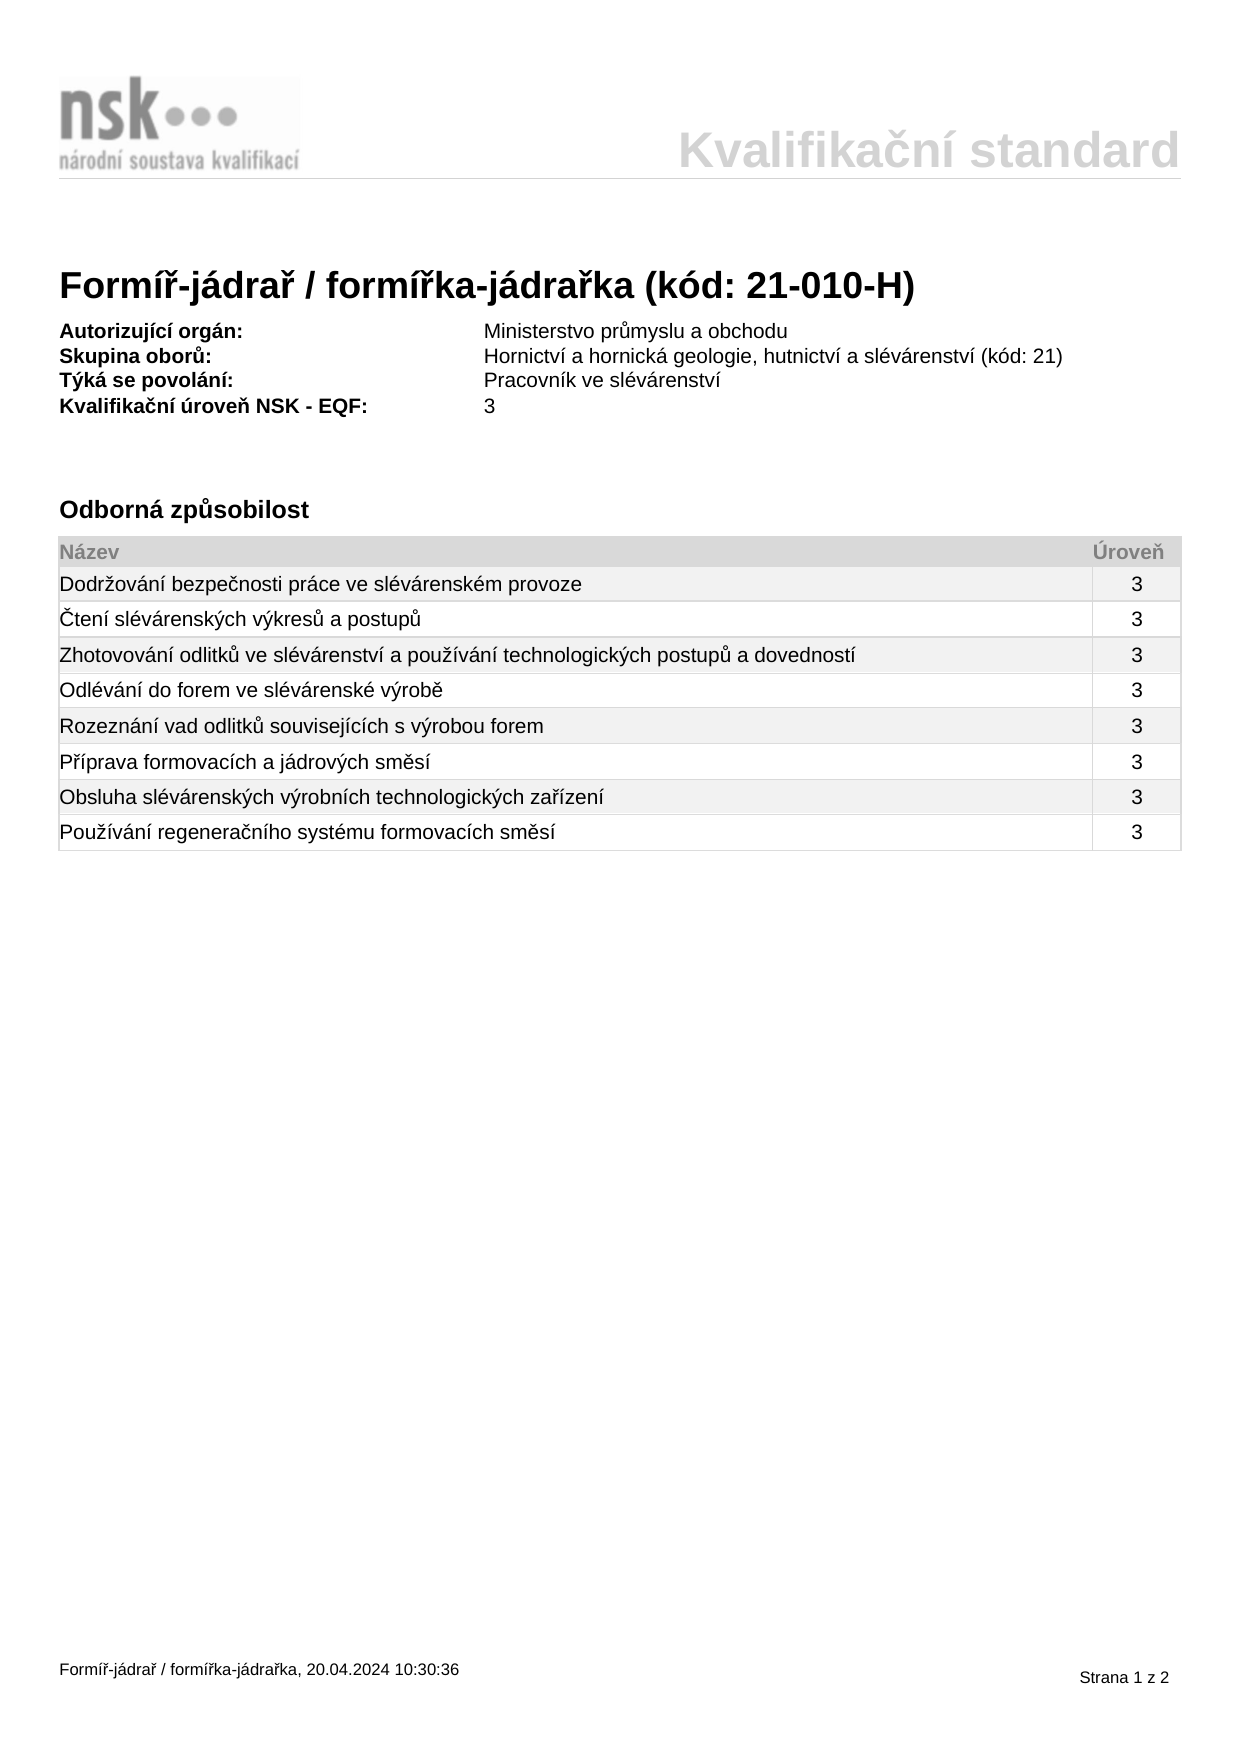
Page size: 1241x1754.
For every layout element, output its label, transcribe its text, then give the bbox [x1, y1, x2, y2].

table_cell [862, 851, 1093, 1149]
table_cell [620, 196, 626, 224]
table_cell [1169, 1150, 1181, 1404]
table_cell Název [60, 537, 1092, 566]
table_cell [626, 524, 862, 536]
table_cell [626, 418, 862, 489]
table_cell [1093, 307, 1169, 319]
table_cell 3 [1093, 638, 1180, 672]
table_cell [59, 172, 483, 178]
table_cell [1093, 196, 1169, 224]
table_cell [59, 196, 483, 224]
table_cell [1093, 1150, 1169, 1404]
table_cell [59, 524, 483, 536]
table_cell [1093, 851, 1169, 1149]
table_cell Dodržování bezpečnosti práce ve slévárenském provoze [60, 567, 1092, 600]
table_cell Autorizující orgán: [59, 319, 483, 343]
table_cell Odborná způsobilost [59, 489, 1181, 524]
table_cell 3 [1093, 815, 1180, 849]
table_cell [1093, 524, 1169, 536]
table_cell [626, 307, 862, 319]
table_cell Zhotovování odlitků ve slévárenství a používání technologických postupů a dovedností [60, 638, 1092, 672]
table_cell Pracovník ve slévárenství [484, 368, 1181, 393]
table_cell Používání regeneračního systému formovacích směsí [60, 815, 1092, 849]
table_cell [59, 418, 483, 489]
table_cell [620, 1405, 626, 1659]
table_cell [620, 418, 626, 489]
table_cell [620, 1150, 626, 1404]
table_cell [1169, 307, 1181, 319]
table_cell Hornictví a hornická geologie, hutnictví a slévárenství (kód: 21) [484, 344, 1181, 368]
table_cell [1169, 418, 1181, 489]
table_cell [862, 524, 1093, 536]
table_cell [620, 524, 626, 536]
table_cell Ministerstvo průmyslu a obchodu [484, 319, 1181, 344]
table_cell [626, 851, 862, 1149]
table_cell [59, 851, 483, 1149]
table_cell Týká se povolání: [59, 368, 483, 392]
table_cell [484, 851, 620, 1149]
table_cell [862, 1150, 1093, 1404]
table_cell [484, 307, 620, 319]
table_cell 3 [1093, 602, 1180, 636]
table_cell Skupina oborů: [59, 344, 483, 368]
table_cell [1169, 1660, 1181, 1696]
table_cell Příprava formovacích a jádrových směsí [60, 744, 1092, 779]
table_cell [1169, 196, 1181, 224]
table_cell Obsluha slévárenských výrobních technologických zařízení [60, 780, 1092, 813]
table_cell Čtení slévárenských výkresů a postupů [60, 602, 1092, 636]
table_cell [620, 851, 626, 1149]
table_cell 3 [1093, 744, 1180, 779]
table_cell [862, 307, 1093, 319]
table_cell 3 [1093, 708, 1180, 743]
table_cell [1169, 851, 1181, 1149]
table_cell [626, 196, 862, 224]
table_cell 3 [1093, 674, 1180, 707]
table_cell Odlévání do forem ve slévárenské výrobě [60, 674, 1092, 707]
table_header [621, 59, 626, 172]
table_cell Úroveň [1093, 537, 1180, 566]
table_cell 3 [484, 394, 1181, 417]
table_cell [59, 1150, 483, 1404]
table_cell [1093, 1405, 1169, 1659]
table_cell [1093, 418, 1169, 489]
table_cell [484, 196, 620, 224]
table_cell [862, 418, 1093, 489]
table_cell Formíř-jádrař / formířka-jádrařka (kód: 21-010-H) [59, 224, 1181, 307]
table_cell Rozeznání vad odlitků souvisejících s výrobou forem [60, 708, 1092, 743]
table_cell [484, 172, 620, 178]
table_cell [59, 1405, 483, 1659]
table_cell [484, 524, 620, 536]
table_cell [59, 307, 483, 319]
table_cell [59, 179, 1181, 196]
table_cell [620, 307, 626, 319]
table_cell [1169, 524, 1181, 536]
table_cell 3 [1093, 567, 1180, 600]
table_cell Formíř-jádrař / formířka-jádrařka, 20.04.2024 10:30:36 [59, 1660, 862, 1696]
picture [58, 59, 621, 172]
table_cell [484, 418, 620, 489]
table_cell [484, 1150, 620, 1404]
table_cell 3 [1093, 780, 1180, 813]
table_header Kvalifikační standard [626, 59, 1181, 178]
table_cell [484, 1405, 620, 1659]
table_cell Strana 1 z 2 [862, 1660, 1169, 1696]
table_cell [862, 196, 1093, 224]
table_cell [1169, 1405, 1181, 1659]
table_cell [626, 1150, 862, 1404]
table_cell [626, 1405, 862, 1659]
table_cell Kvalifikační úroveň NSK - EQF: [59, 394, 483, 417]
table_cell [862, 1405, 1093, 1659]
